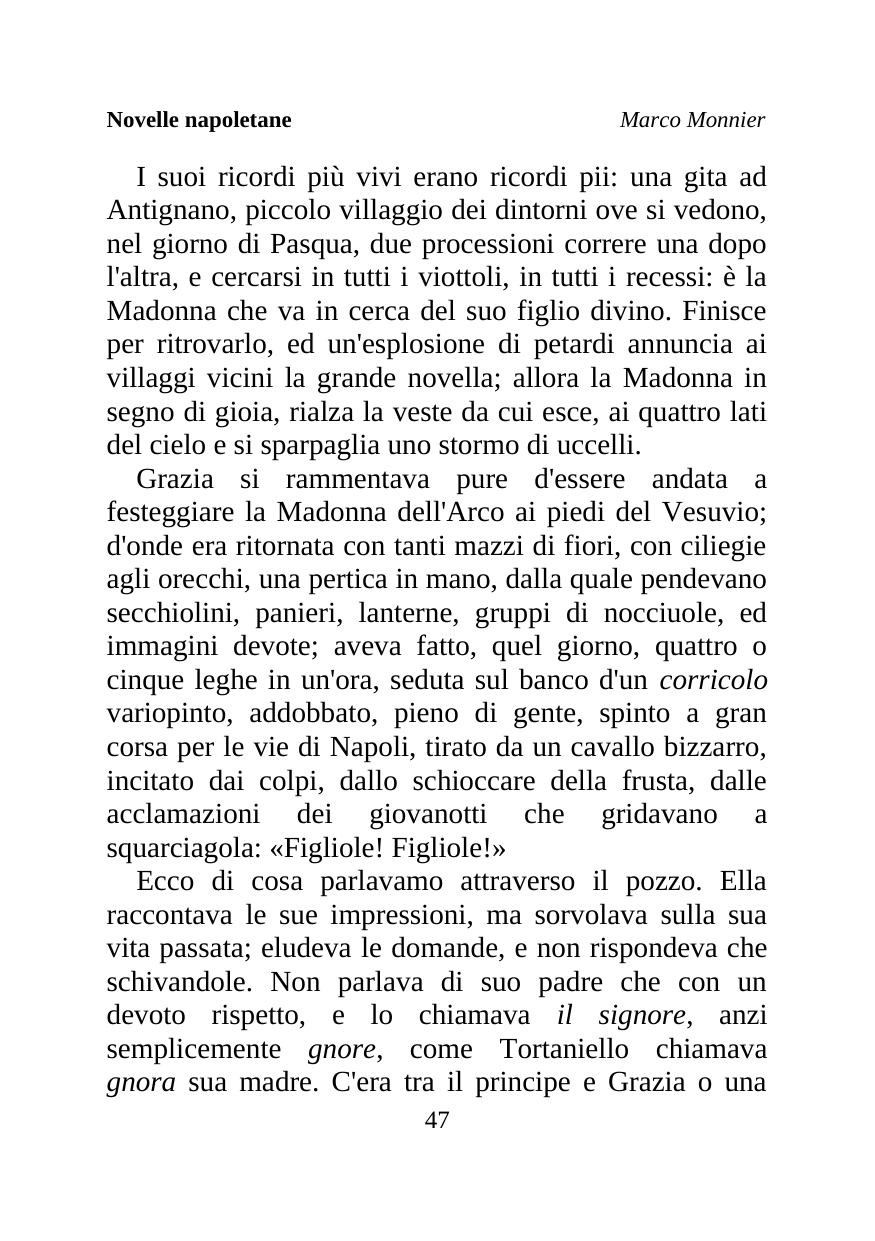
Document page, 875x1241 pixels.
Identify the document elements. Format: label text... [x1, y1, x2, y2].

text I suoi ricordi più vivi erano ricordi pii: una gita ad Antignano, piccolo villaggio dei dintorni ove si vedono, nel giorno di Pasqua, due processioni correre una dopo l'altra, e cercarsi in tutti i viottoli, in tutti i recessi: è la Madonna che va in cerca del suo figlio divino. Finisce per ritrovarlo, ed un'esplosione di petardi annuncia ai villaggi vicini la grande novella; allora la Madonna in segno di gioia, rialza la veste da cui esce, ai quattro lati del cielo e si sparpaglia uno stormo di uccelli. [106, 159, 768, 461]
text Ecco di cosa parlavamo attraverso il pozzo. Ella raccontava le sue impressioni, ma sorvolava sulla sua vita passata; eludeva le domande, e non rispondeva che schivandole. Non parlava di suo padre che con un devoto rispetto, e lo chiamava il signore, anzi semplicemente gnore, come Tortaniello chiamava gnora sua madre. C'era tra il principe e Grazia o una [106, 863, 768, 1098]
text Grazia si rammentava pure d'essere andata a festeggiare la Madonna dell'Arco ai piedi del Vesuvio; d'onde era ritornata con tanti mazzi di fiori, con ciliegie agli orecchi, una pertica in mano, dalla quale pendevano secchiolini, panieri, lanterne, gruppi di nocciuole, ed immagini devote; aveva fatto, quel giorno, quattro o cinque leghe in un'ora, seduta sul banco d'un corricolo variopinto, addobbato, pieno di gente, spinto a gran corsa per le vie di Napoli, tirato da un cavallo bizzarro, incitato dai colpi, dallo schioccare della frusta, dalle acclamazioni dei giovanotti che gridavano a squarciagola: «Figliole! Figliole!» [106, 461, 768, 863]
